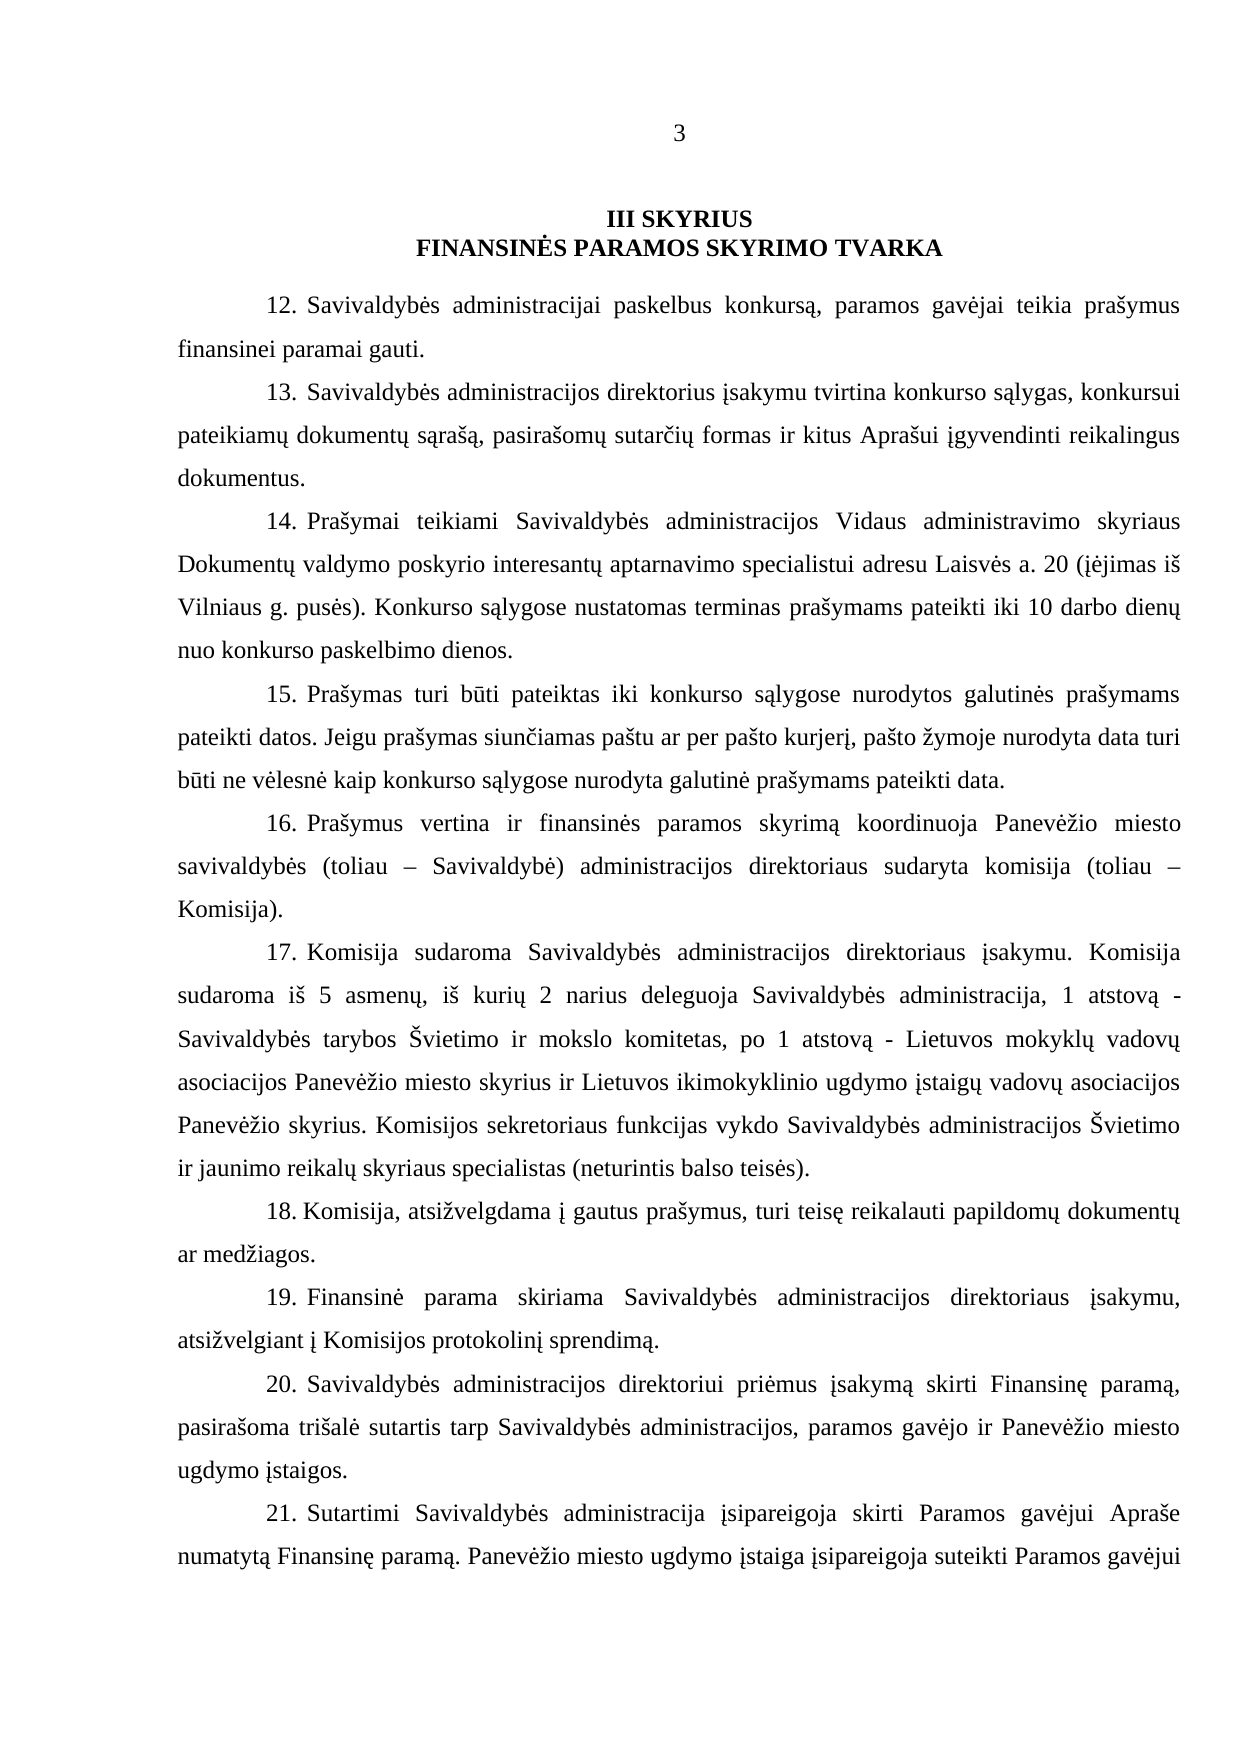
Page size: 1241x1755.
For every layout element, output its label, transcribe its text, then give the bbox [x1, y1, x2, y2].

text 13. Savivaldybės administracijos direktorius įsakymu tvirtina konkurso sąlygas, konkursui pateikiamų dokumentų sąrašą, pasirašomų sutarčių formas ir kitus Aprašui įgyvendinti reikalingus dokumentus. [177, 377, 1181, 492]
text 17. Komisija sudaroma Savivaldybės administracijos direktoriaus įsakymu. Komisija sudaroma iš 5 asmenų, iš kurių 2 narius deleguoja Savivaldybės administracija, 1 atstovą -Savivaldybės tarybos Švietimo ir mokslo komitetas, po 1 atstovą - Lietuvos mokyklų vadovų asociacijos Panevėžio miesto skyrius ir Lietuvos ikimokyklinio ugdymo įstaigų vadovų asociacijos Panevėžio skyrius. Komisijos sekretoriaus funkcijas vykdo Savivaldybės administracijos Švietimo ir jaunimo reikalų skyriaus specialistas (neturintis balso teisės). [177, 937, 1181, 1182]
text 19. Finansinė parama skiriama Savivaldybės administracijos direktoriaus įsakymu, atsižvelgiant į Komisijos protokolinį sprendimą. [177, 1282, 1181, 1354]
text 15. Prašymas turi būti pateiktas iki konkurso sąlygose nurodytos galutinės prašymams pateikti datos. Jeigu prašymas siunčiamas paštu ar per pašto kurjerį, pašto žymoje nurodyta data turi būti ne vėlesnė kaip konkurso sąlygose nurodyta galutinė prašymams pateikti data. [177, 679, 1181, 794]
text 12. Savivaldybės administracijai paskelbus konkursą, paramos gavėjai teikia prašymus finansinei paramai gauti. [177, 291, 1181, 362]
text 18. Komisija, atsižvelgdama į gautus prašymus, turi teisę reikalauti papildomų dokumentų ar medžiagos. [177, 1196, 1181, 1268]
text 21. Sutartimi Savivaldybės administracija įsipareigoja skirti Paramos gavėjui Apraše numatytą Finansinę paramą. Panevėžio miesto ugdymo įstaiga įsipareigoja suteikti Paramos gavėjui [177, 1498, 1181, 1570]
text 20. Savivaldybės administracijos direktoriui priėmus įsakymą skirti Finansinę paramą, pasirašoma trišalė sutartis tarp Savivaldybės administracijos, paramos gavėjo ir Panevėžio miesto ugdymo įstaigos. [177, 1369, 1181, 1484]
text FINANSINĖS PARAMOS SKYRIMO TVARKA [177, 233, 1181, 262]
text 16. Prašymus vertina ir finansinės paramos skyrimą koordinuoja Panevėžio miesto savivaldybės (toliau – Savivaldybė) administracijos direktoriaus sudaryta komisija (toliau – Komisija). [177, 808, 1181, 923]
text 14. Prašymai teikiami Savivaldybės administracijos Vidaus administravimo skyriaus Dokumentų valdymo poskyrio interesantų aptarnavimo specialistui adresu Laisvės a. 20 (įėjimas iš Vilniaus g. pusės). Konkurso sąlygose nustatomas terminas prašymams pateikti iki 10 darbo dienų nuo konkurso paskelbimo dienos. [177, 506, 1181, 664]
text III SKYRIUS [177, 204, 1181, 233]
